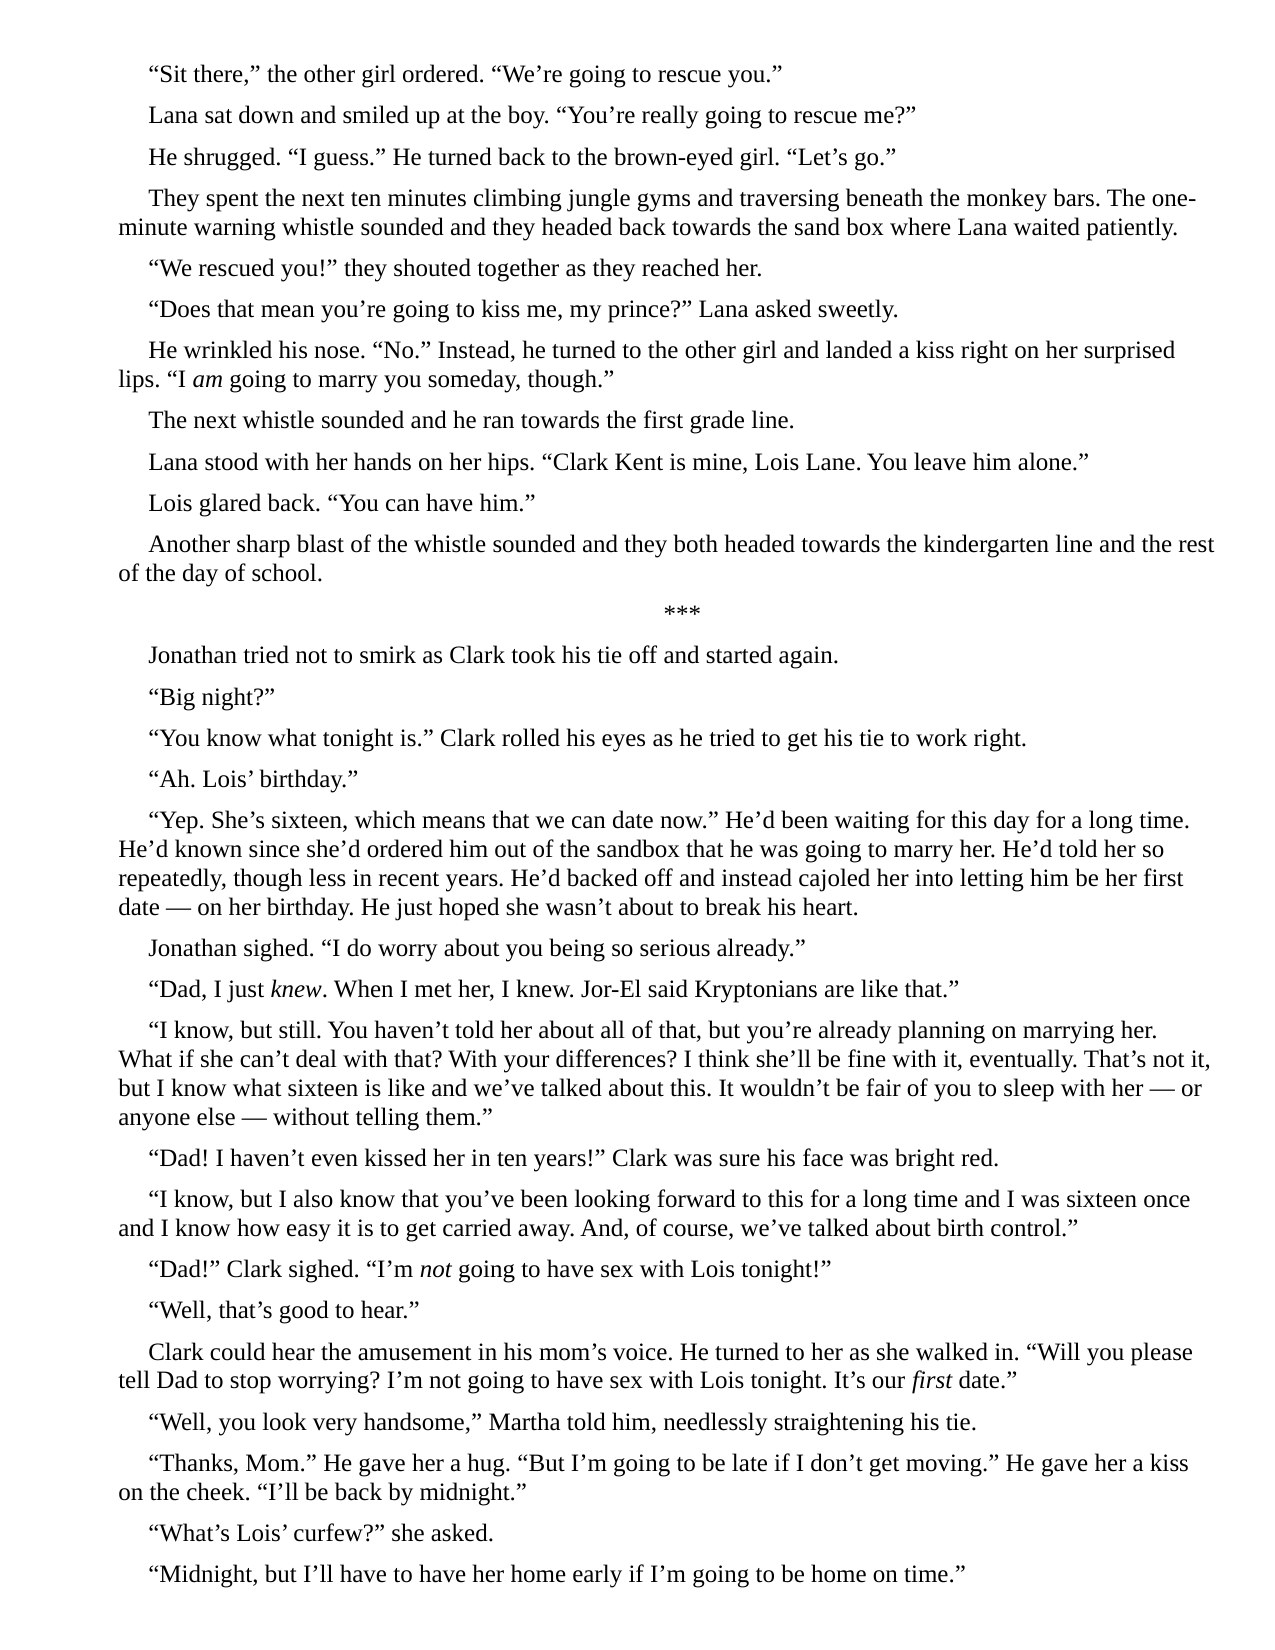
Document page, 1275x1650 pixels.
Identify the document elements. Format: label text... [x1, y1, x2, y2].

text Another sharp blast of the whistle sounded and they both headed towards the kindergarten line and the rest of the day of school. [118, 529, 1216, 587]
text “We rescued you!” they shouted together as they reached her. [118, 253, 1216, 282]
text “Big night?” [118, 682, 1216, 710]
text “Well, that’s good to hear.” [118, 1295, 1216, 1324]
text “Yep. She’s sixteen, which means that we can date now.” He’d been waiting for this day for a long time. He’d known since she’d ordered him out of the sandbox that he was going to marry her. He’d told her so repeatedly, though less in recent years. He’d backed off and instead cajoled her into letting him be her first date — on her birthday. He just hoped she wasn’t about to break his heart. [118, 805, 1216, 920]
text “Dad!” Clark sighed. “I’m not going to have sex with Lois tonight!” [118, 1254, 1216, 1283]
text He shrugged. “I guess.” He turned back to the brown-eyed girl. “Let’s go.” [118, 142, 1216, 170]
text The next whistle sounded and he ran towards the first grade line. [118, 405, 1216, 434]
text “What’s Lois’ curfew?” she asked. [118, 1518, 1216, 1547]
text “Does that mean you’re going to kiss me, my prince?” Lana asked sweetly. [118, 294, 1216, 323]
text “I know, but still. You haven’t told her about all of that, but you’re already planning on marrying her. What if she can’t deal with that? With your differences? I think she’ll be fine with it, eventually. That’s not it, but I know what sixteen is like and we’ve talked about this. It wouldn’t be fair of you to sleep with her — or anyone else — without telling them.” [118, 1015, 1216, 1130]
text “I know, but I also know that you’ve been looking forward to this for a long time and I was sixteen once and I know how easy it is to get carried away. And, of course, we’ve talked about birth control.” [118, 1184, 1216, 1242]
text Jonathan sighed. “I do worry about you being so serious already.” [118, 933, 1216, 962]
text He wrinkled his nose. “No.” Instead, he turned to the other girl and landed a kiss right on her surprised lips. “I am going to marry you someday, though.” [118, 335, 1216, 393]
text “Midnight, but I’ll have to have her home early if I’m going to be home on time.” [118, 1559, 1216, 1588]
text Lana sat down and smiled up at the boy. “You’re really going to rescue me?” [118, 100, 1216, 129]
text “Dad! I haven’t even kissed her in ten years!” Clark was sure his face was bright red. [118, 1143, 1216, 1172]
text “Ah. Lois’ birthday.” [118, 764, 1216, 793]
text “Sit there,” the other girl ordered. “We’re going to rescue you.” [118, 59, 1216, 88]
text “Thanks, Mom.” He gave her a hug. “But I’m going to be late if I don’t get moving.” He gave her a kiss on the cheek. “I’ll be back by midnight.” [118, 1448, 1216, 1505]
text Jonathan tried not to smirk as Clark took his tie off and started again. [118, 640, 1216, 669]
text *** [118, 599, 1216, 628]
text “Well, you look very handsome,” Martha told him, needlessly straightening his tie. [118, 1407, 1216, 1435]
text They spent the next ten minutes climbing jungle gyms and traversing beneath the monkey bars. The one-minute warning whistle sounded and they headed back towards the sand box where Lana waited patiently. [118, 183, 1216, 240]
text Lana stood with her hands on her hips. “Clark Kent is mine, Lois Lane. You leave him alone.” [118, 447, 1216, 475]
text Clark could hear the amusement in his mom’s voice. He turned to her as she walked in. “Will you please tell Dad to stop worrying? I’m not going to have sex with Lois tonight. It’s our first date.” [118, 1337, 1216, 1394]
text Lois glared back. “You can have him.” [118, 488, 1216, 517]
text “You know what tonight is.” Clark rolled his eyes as he tried to get his tie to work right. [118, 723, 1216, 752]
text “Dad, I just knew. When I met her, I knew. Jor-El said Kryptonians are like that.” [118, 974, 1216, 1003]
